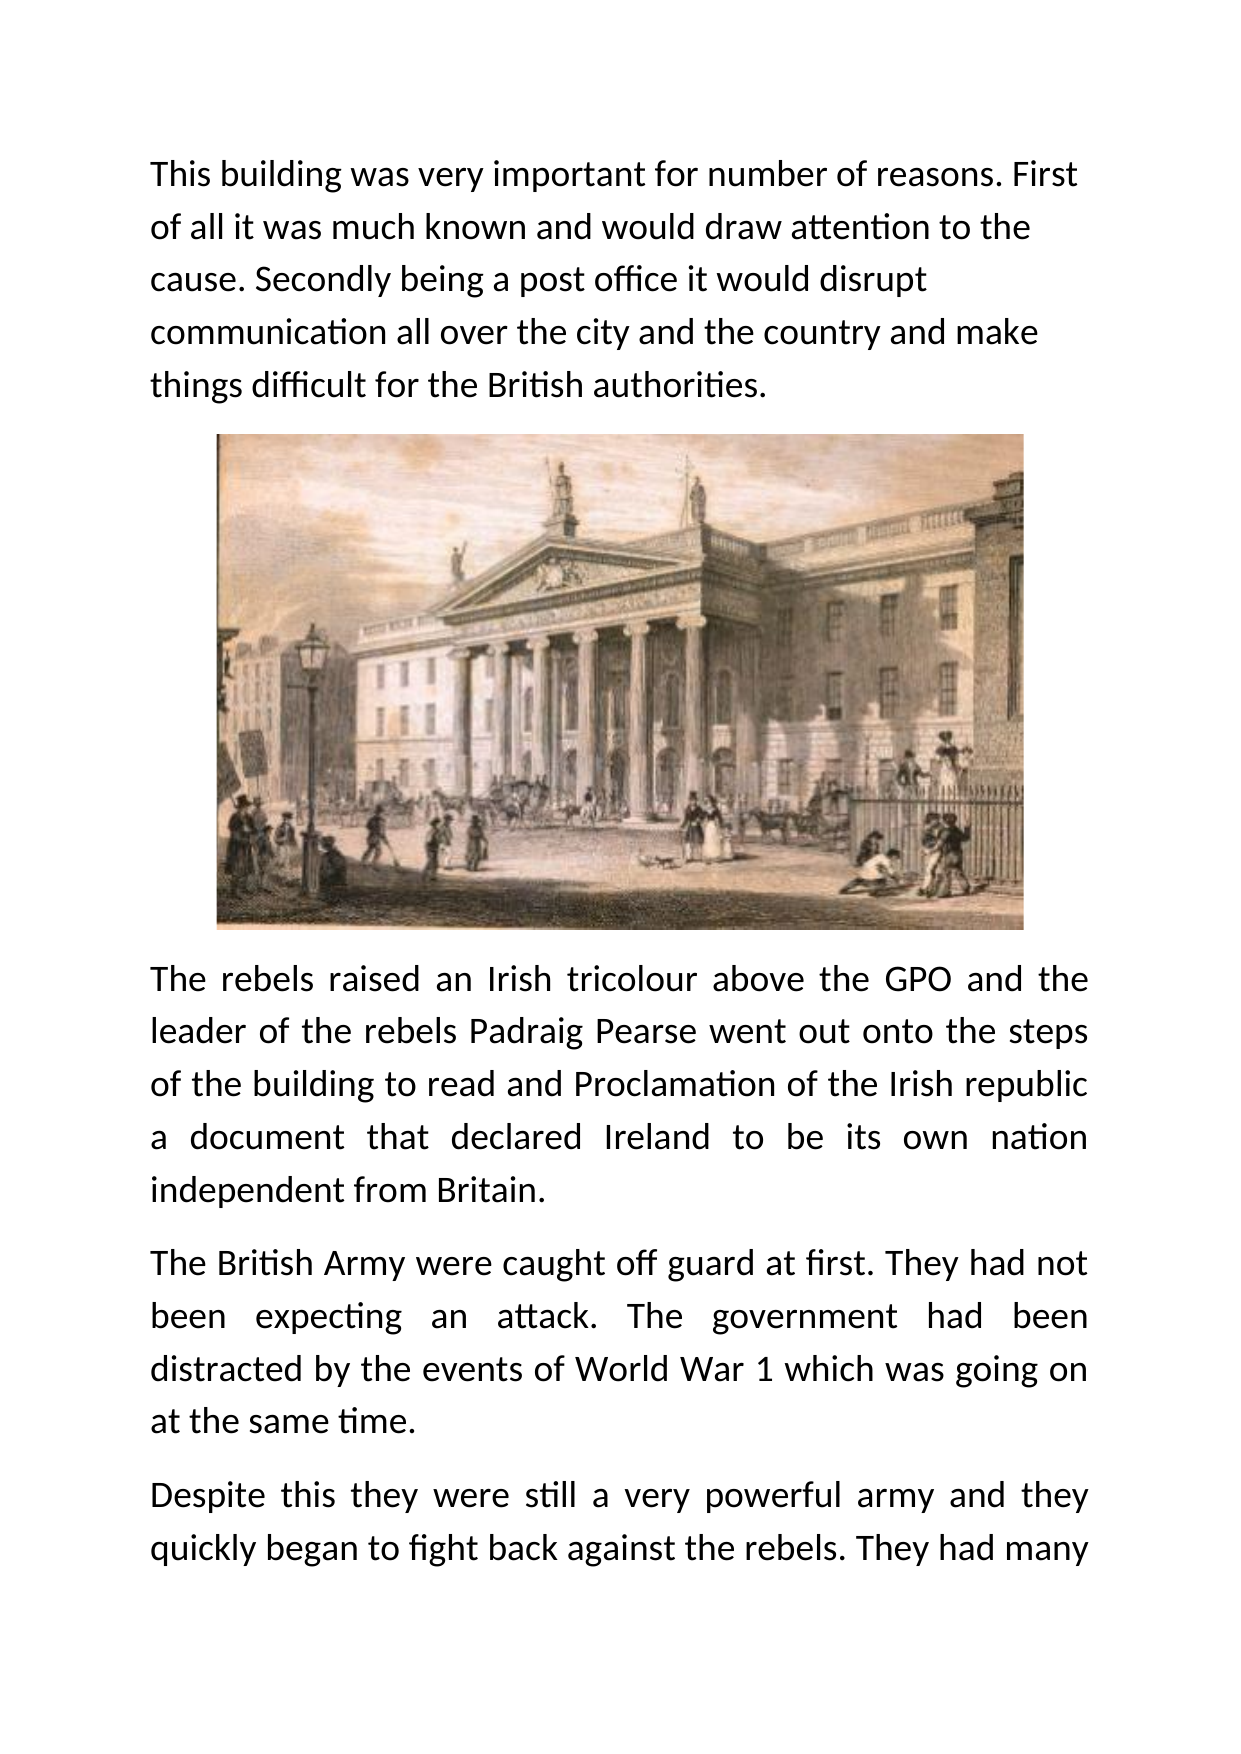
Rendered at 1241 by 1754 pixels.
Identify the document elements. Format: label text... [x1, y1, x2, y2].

text The rebels raised an Irish tricolour above the GPO and the leader of the rebels Padraig Pearse went out onto the steps of the building to read and Proclamation of the Irish republic a document that declared Ireland to be its own nation independent from Britain. [150, 955, 1090, 1211]
text The British Army were caught off guard at first. They had not been expecting an attack. The government had been distracted by the events of World War 1 which was going on at the same time. [150, 1239, 1090, 1443]
text This building was very important for number of reasons. First of all it was much known and would draw attention to the cause. Secondly being a post office it would disrupt communication all over the city and the country and make things difficult for the British authorities. [150, 150, 1090, 407]
text Despite this they were still a very powerful army and they quickly began to fight back against the rebels. They had many [150, 1471, 1090, 1569]
